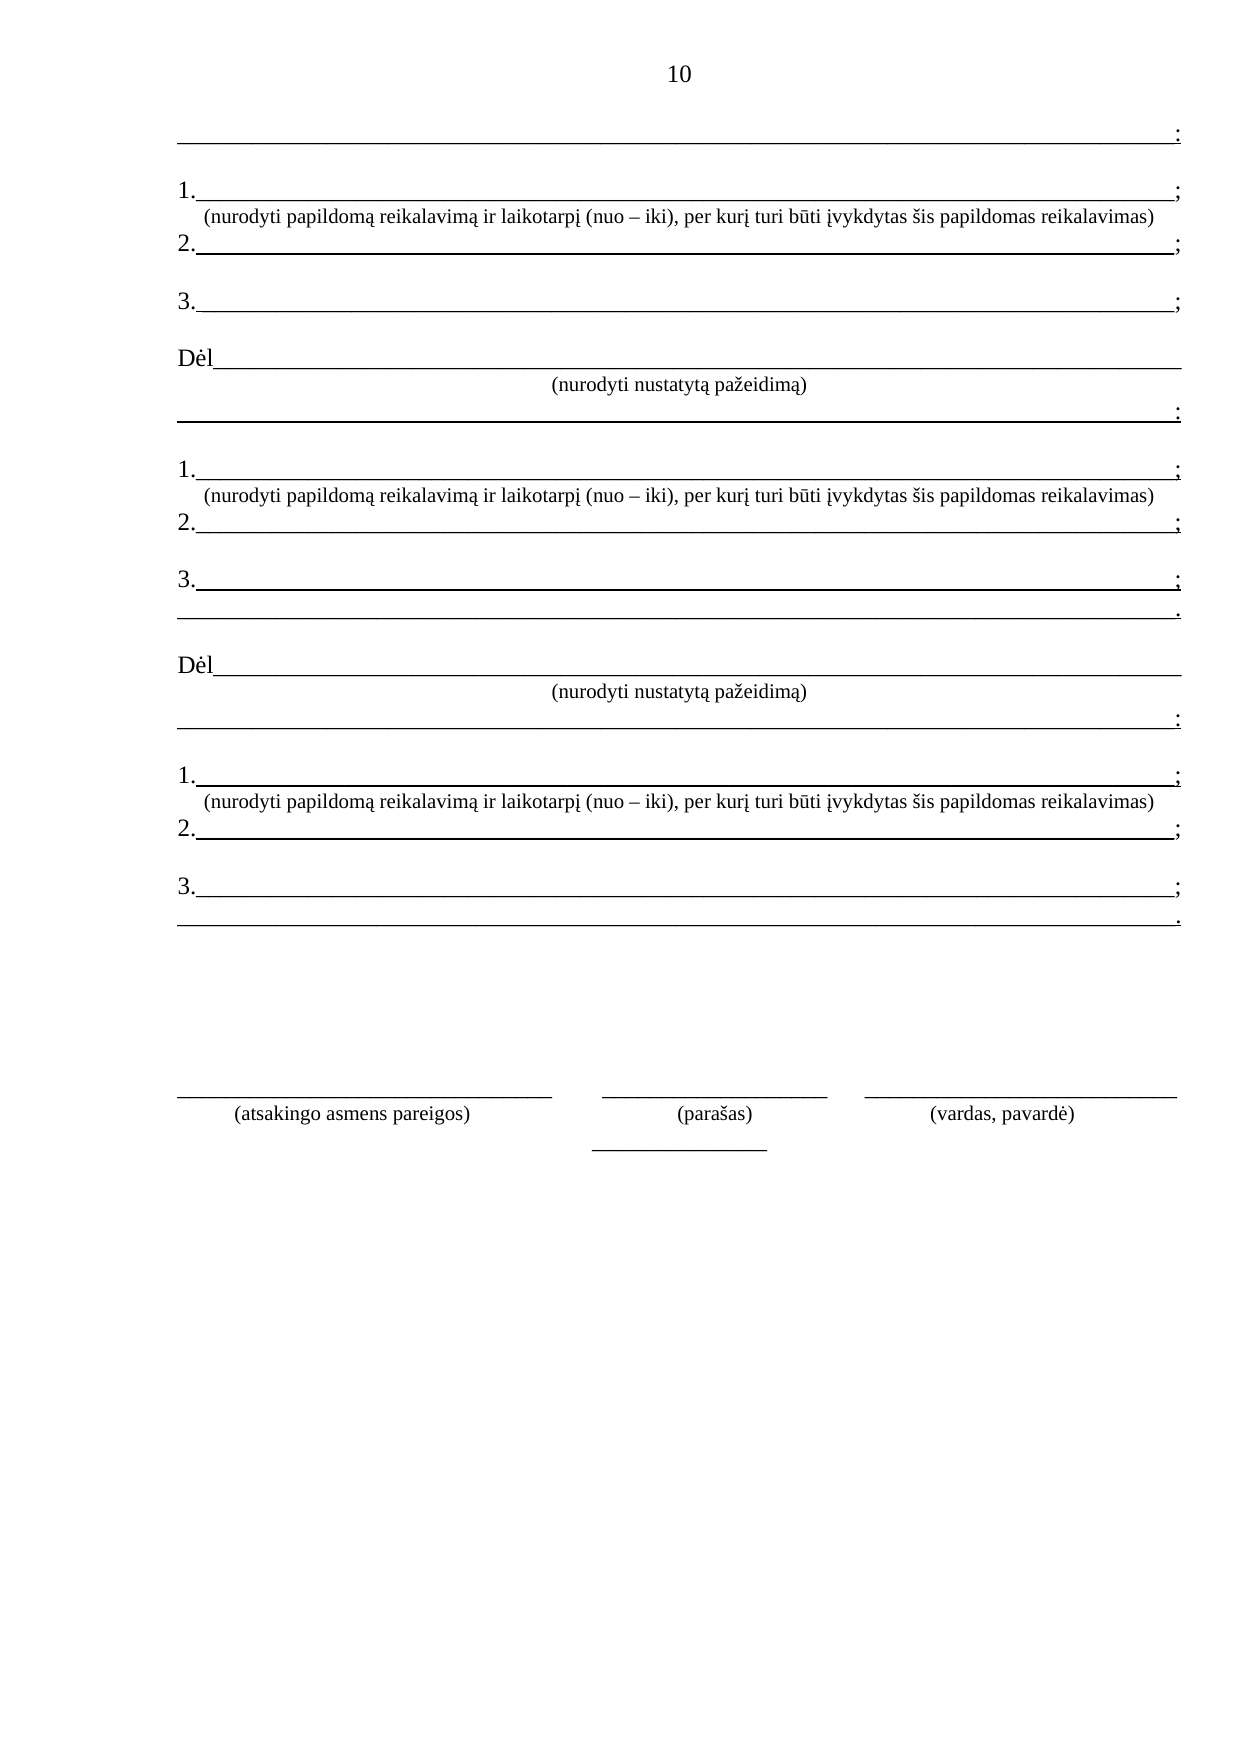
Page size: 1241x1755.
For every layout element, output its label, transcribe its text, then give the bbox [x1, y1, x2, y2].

text (nurodyti papildomą reikalavimą ir laikotarpį (nuo – iki), per kurį turi būti įvykdytas šis papildomas reikalavimas) [177, 789, 1181, 813]
text : [177, 118, 1181, 143]
text : [177, 703, 1181, 728]
text 2. ; [177, 507, 1181, 535]
text Dėl [177, 343, 1181, 372]
text (nurodyti papildomą reikalavimą ir laikotarpį (nuo – iki), per kurį turi būti įvykdytas šis papildomas reikalavimas) [177, 482, 1181, 507]
text : [177, 396, 1181, 421]
text (nurodyti nustatytą pažeidimą) [177, 372, 1181, 396]
text (atsakingo asmens pareigos) (parašas) (vardas, pavardė) [177, 1101, 1181, 1125]
text 1. ; [177, 176, 1181, 204]
text ______________ [177, 1125, 1181, 1154]
text 1. ; [177, 761, 1181, 789]
text 2. ; [177, 813, 1181, 842]
text (nurodyti papildomą reikalavimą ir laikotarpį (nuo – iki), per kurį turi būti įvykdytas šis papildomas reikalavimas) [177, 204, 1181, 228]
text (nurodyti nustatytą pažeidimą) [177, 679, 1181, 703]
text Dėl [177, 650, 1181, 679]
text 3. ; [177, 564, 1181, 593]
text . [177, 593, 1181, 618]
text 3. ; [177, 871, 1181, 900]
text 2. ; [177, 228, 1181, 257]
text 1. ; [177, 454, 1181, 482]
text . [177, 900, 1181, 925]
text 3. ; [177, 286, 1181, 315]
